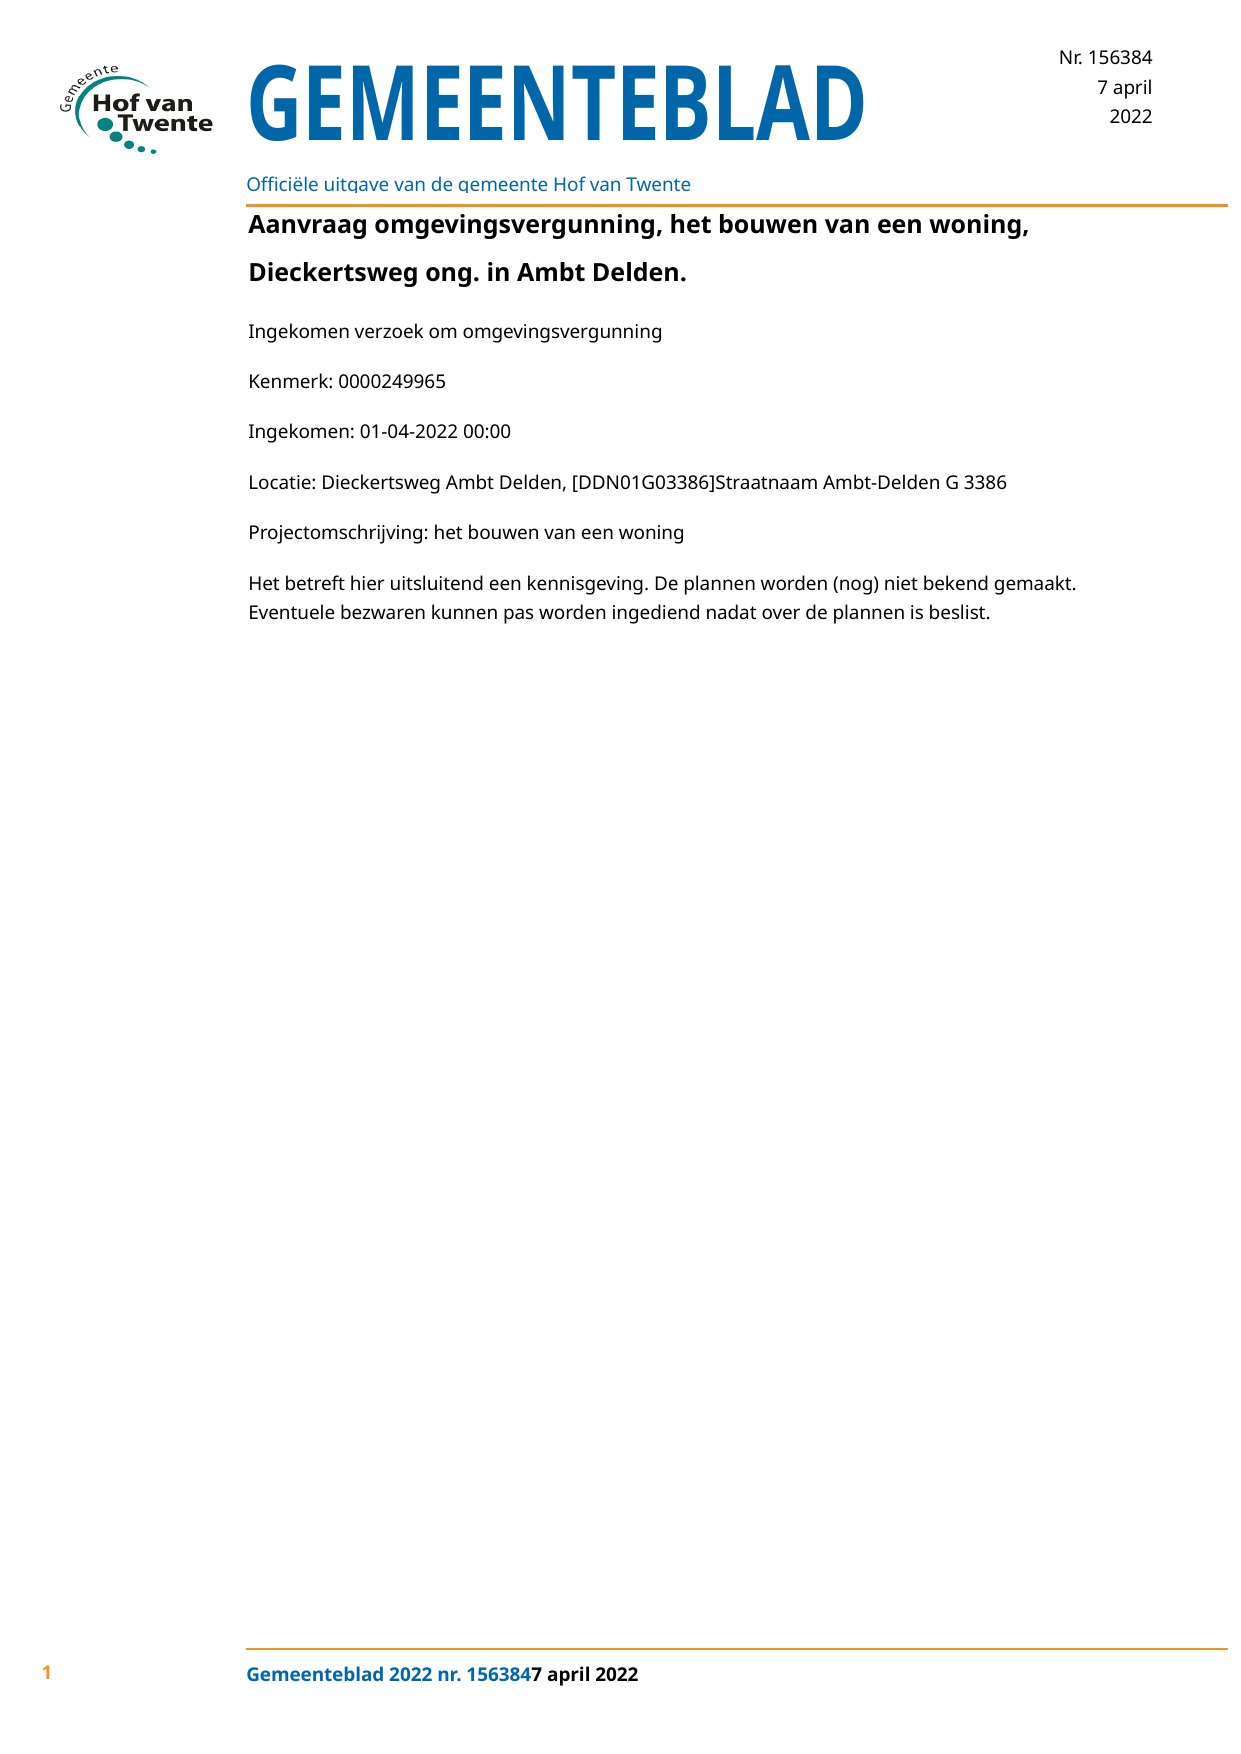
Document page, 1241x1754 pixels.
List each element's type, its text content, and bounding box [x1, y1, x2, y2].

picture [41, 47, 231, 172]
text Het betreft hier uitsluitend een kennisgeving. De plannen worden (nog) niet bekend gemaakt. Eventuele bezwaren kunnen pas worden ingediend nadat over de plannen is beslist. [248, 570, 1152, 625]
text Locatie: Dieckertsweg Ambt Delden, [DDN01G03386]Straatnaam Ambt-Delden G 3386 [248, 469, 1152, 495]
text Kenmerk: 0000249965 [248, 368, 1152, 394]
text Ingekomen verzoek om omgevingsvergunning [248, 318, 1152, 344]
text Ingekomen: 01-04-2022 00:00 [248, 419, 1152, 444]
text Aanvraag omgevingsvergunning, het bouwen van een woning, Dieckertsweg ong. in Ambt Delden. [248, 207, 1152, 288]
text Projectomschrijving: het bouwen van een woning [248, 519, 1152, 545]
